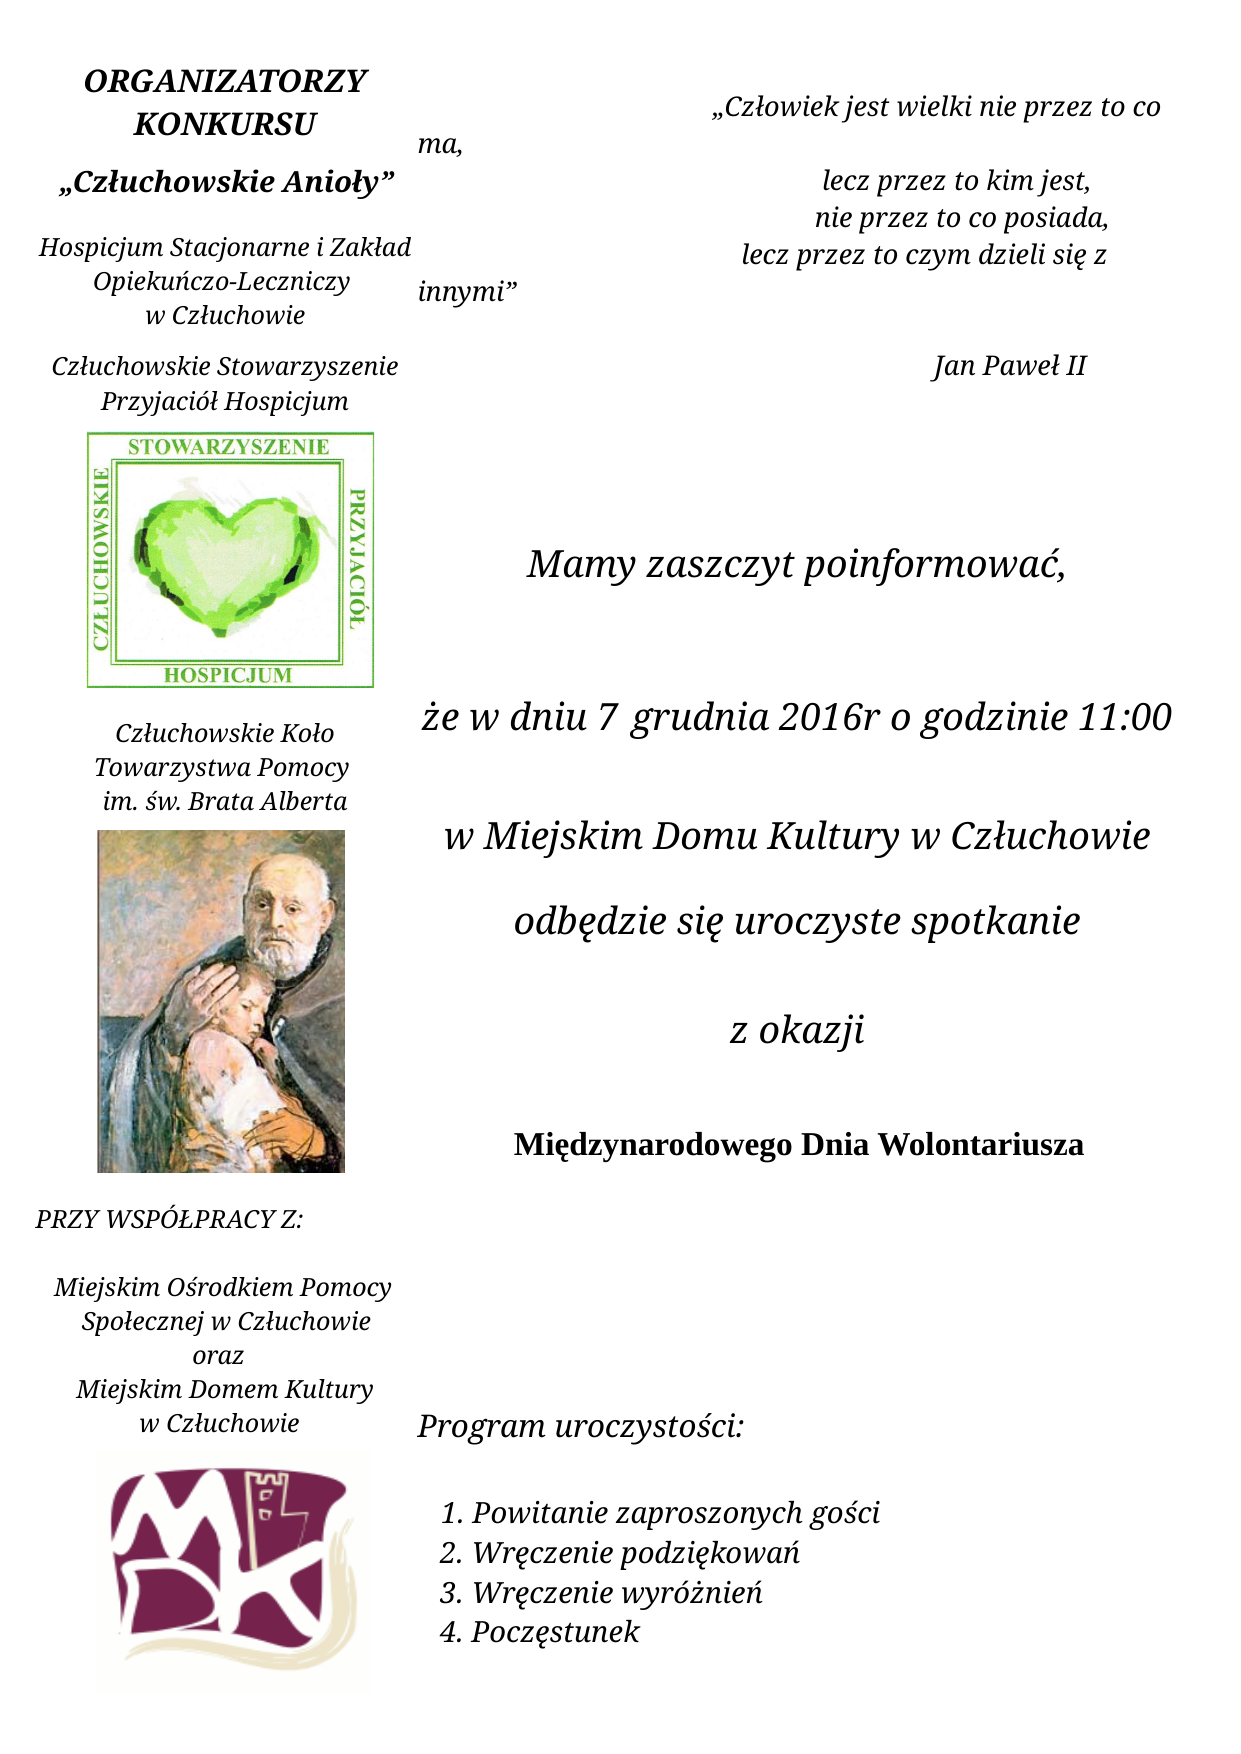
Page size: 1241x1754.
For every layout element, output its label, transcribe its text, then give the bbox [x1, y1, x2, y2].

text z okazji [417, 1003, 1181, 1054]
text odbędzie się uroczyste spotkanie [417, 895, 1181, 946]
text Mamy zaszczyt poinformować, [417, 537, 1181, 588]
text że w dniu 7 grudnia 2016r o godzinie 11:00 [417, 690, 1181, 741]
text 1. Powitanie zaproszonych gości [417, 1490, 1181, 1532]
text 3. Wręczenie wyróżnień [417, 1572, 1181, 1612]
text ORGANIZATORZY KONKURSU [35, 59, 417, 144]
text „Człuchowskie Anioły” [35, 161, 417, 230]
text „Człowiek jest wielki nie przez to co ma, [417, 88, 1181, 162]
text lecz przez to czym dzieli się z innymi” [417, 235, 1181, 309]
text Człuchowskie Koło Towarzystwa Pomocy im. św. Brata Alberta [35, 716, 417, 1201]
text Jan Paweł II [417, 346, 1181, 383]
text PRZY WSPÓŁPRACY Z: [35, 1201, 417, 1235]
text w Miejskim Domu Kultury w Człuchowie [417, 792, 1181, 861]
text Miejskim Ośrodkiem Pomocy Społecznej w Człuchowie oraz Miejskim Domem Kultury [35, 1235, 417, 1406]
text Przyjaciół Hospicjum [35, 383, 417, 417]
text 4. Poczęstunek [417, 1612, 1181, 1651]
text lecz przez to kim jest, [417, 162, 1181, 198]
text Hospicjum Stacjonarne i Zakład Opiekuńczo-Leczniczy w Człuchowie [35, 230, 417, 332]
text Program uroczystości: [417, 1404, 1181, 1447]
text w Człuchowie [35, 1406, 417, 1440]
text Międzynarodowego Dnia Wolontariusza [417, 1105, 1181, 1163]
text 2. Wręczenie podziękowań [417, 1532, 1181, 1572]
text nie przez to co posiada, [417, 198, 1181, 235]
text Człuchowskie Stowarzyszenie [35, 349, 417, 383]
